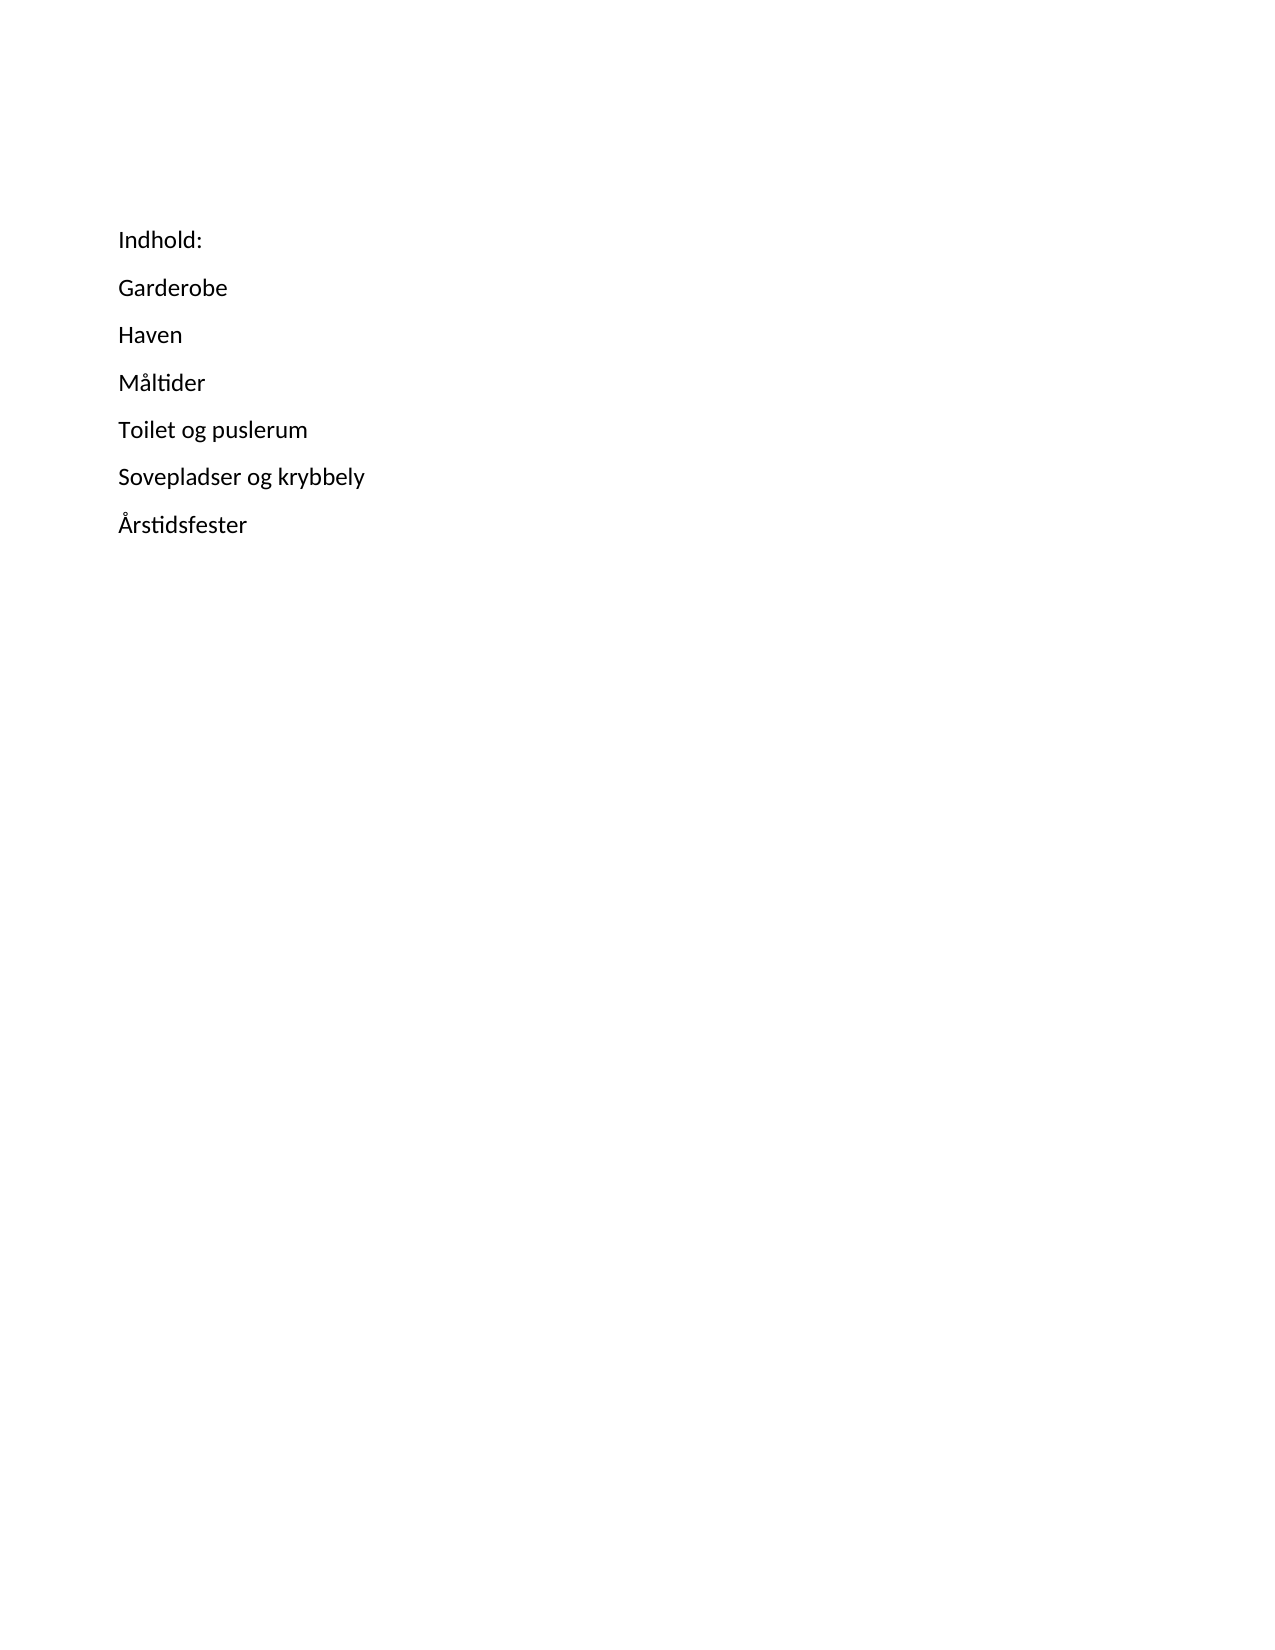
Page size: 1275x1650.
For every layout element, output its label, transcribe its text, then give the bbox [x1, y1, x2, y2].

text Måltider [118, 367, 1157, 397]
text Årstidsfester [118, 509, 1157, 539]
text Indhold: [118, 224, 1157, 255]
text Haven [118, 319, 1157, 350]
text Toilet og puslerum [118, 414, 1157, 445]
text Sovepladser og krybbely [118, 462, 1157, 492]
text Garderobe [118, 272, 1157, 302]
